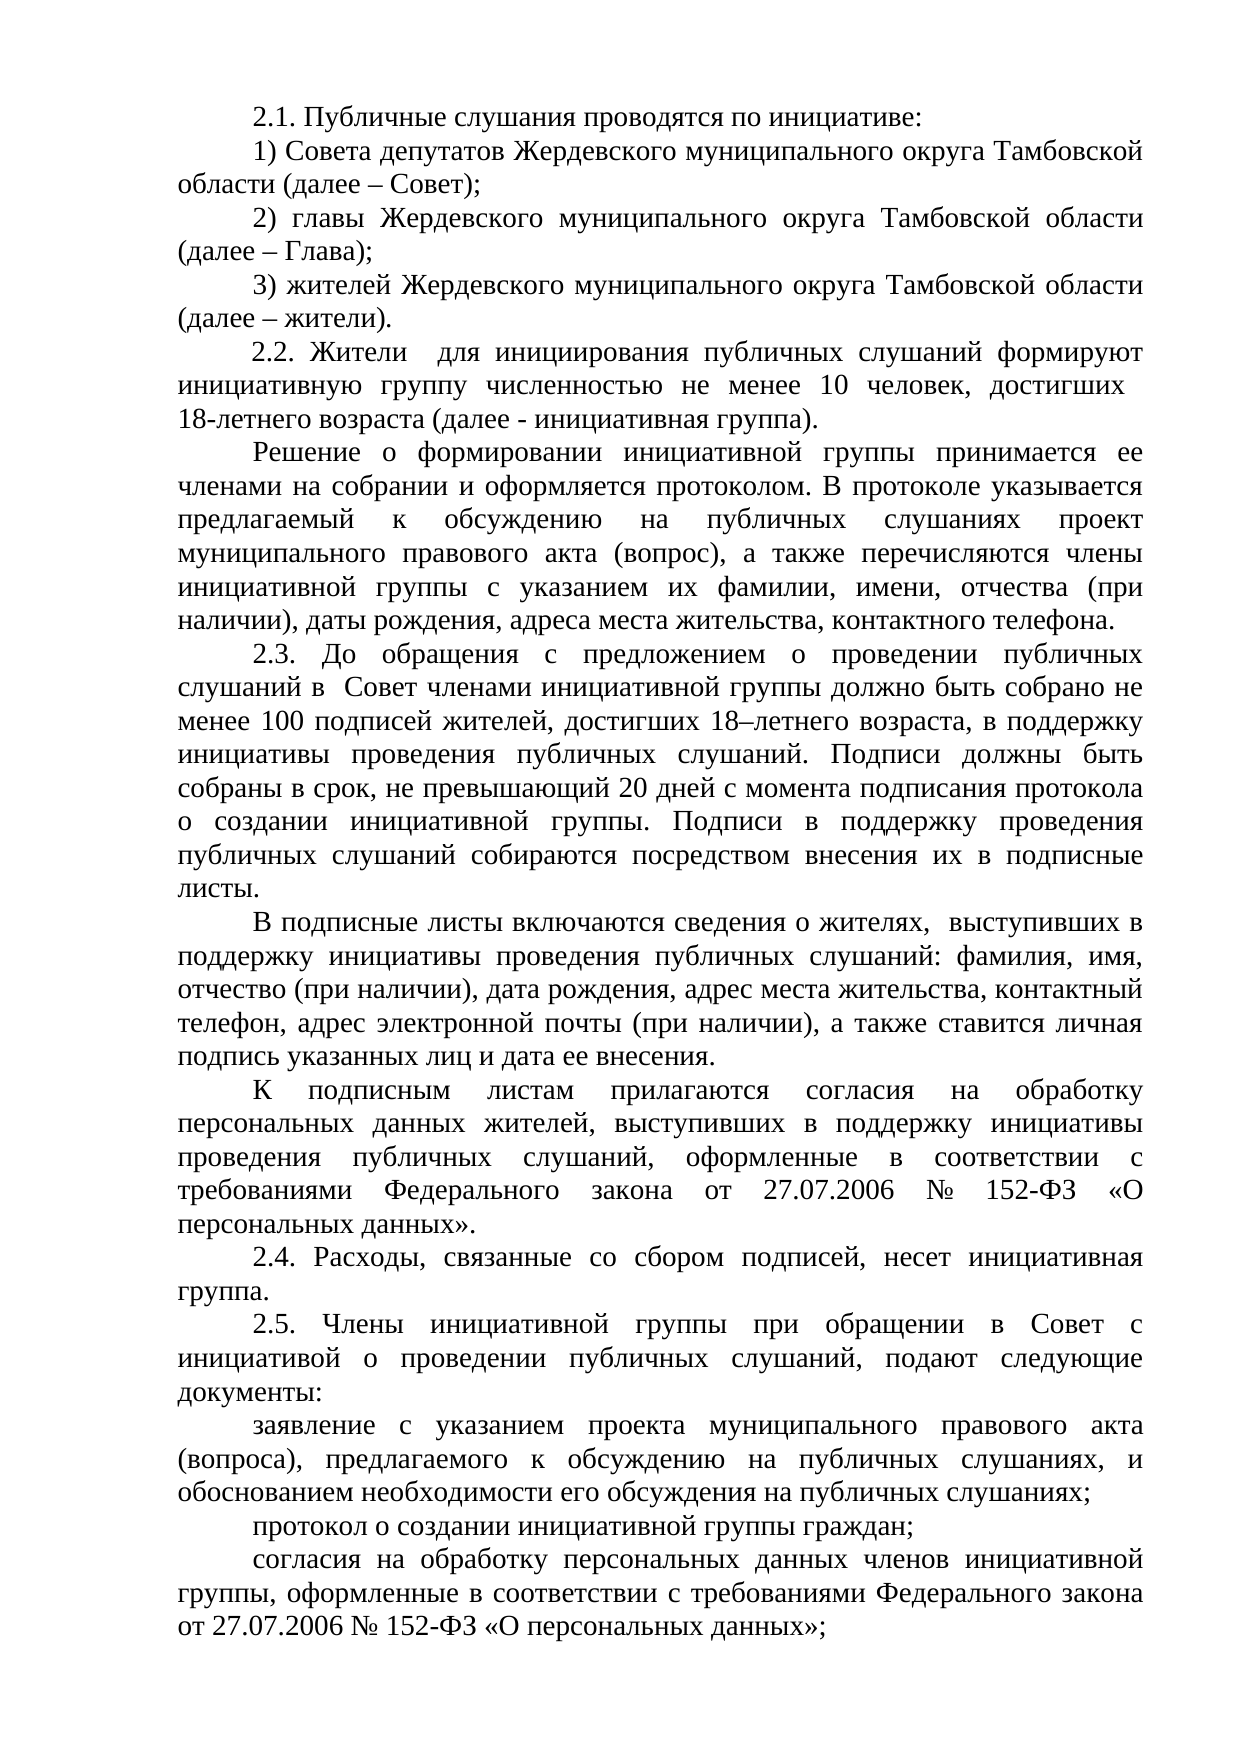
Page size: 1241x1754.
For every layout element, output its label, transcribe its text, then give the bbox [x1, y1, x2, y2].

text В подписные листы включаются сведения о жителях, выступивших в поддержку инициативы проведения публичных слушаний: фамилия, имя, отчество (при наличии), дата рождения, адрес места жительства, контактный телефон, адрес электронной почты (при наличии), а также ставится личная подпись указанных лиц и дата ее внесения. [177, 904, 1144, 1072]
text 1) Совета депутатов Жердевского муниципального округа Тамбовской области (далее – Совет); [177, 133, 1144, 200]
text К подписным листам прилагаются согласия на обработку персональных данных жителей, выступивших в поддержку инициативы проведения публичных слушаний, оформленные в соответствии с требованиями Федерального закона от 27.07.2006 № 152-ФЗ «О персональных данных». [177, 1072, 1144, 1239]
text 2.4. Расходы, связанные со сбором подписей, несет инициативная группа. [177, 1239, 1144, 1307]
text 2.1. Публичные слушания проводятся по инициативе: [177, 99, 1144, 133]
text заявление с указанием проекта муниципального правового акта (вопроса), предлагаемого к обсуждению на публичных слушаниях, и обоснованием необходимости его обсуждения на публичных слушаниях; [177, 1407, 1144, 1508]
text 2.5. Члены инициативной группы при обращении в Совет с инициативой о проведении публичных слушаний, подают следующие документы: [177, 1307, 1144, 1407]
text 2) главы Жердевского муниципального округа Тамбовской области (далее – Глава); [177, 200, 1144, 267]
text Решение о формировании инициативной группы принимается ее членами на собрании и оформляется протоколом. В протоколе указывается предлагаемый к обсуждению на публичных слушаниях проект муниципального правового акта (вопрос), а также перечисляются члены инициативной группы с указанием их фамилии, имени, отчества (при наличии), даты рождения, адреса места жительства, контактного телефона. [177, 434, 1144, 636]
text согласия на обработку персональных данных членов инициативной группы, оформленные в соответствии с требованиями Федерального закона от 27.07.2006 № 152-ФЗ «О персональных данных»; [177, 1541, 1144, 1642]
text 2.2. Жители для инициирования публичных слушаний формируют инициативную группу численностью не менее 10 человек, достигших 18-летнего возраста (далее - инициативная группа). [177, 334, 1144, 434]
text 3) жителей Жердевского муниципального округа Тамбовской области (далее – жители). [177, 267, 1144, 334]
text протокол о создании инициативной группы граждан; [177, 1508, 1144, 1541]
text 2.3. До обращения с предложением о проведении публичных слушаний в Совет членами инициативной группы должно быть собрано не менее 100 подписей жителей, достигших 18–летнего возраста, в поддержку инициативы проведения публичных слушаний. Подписи должны быть собраны в срок, не превышающий 20 дней с момента подписания протокола о создании инициативной группы. Подписи в поддержку проведения публичных слушаний собираются посредством внесения их в подписные листы. [177, 636, 1144, 904]
